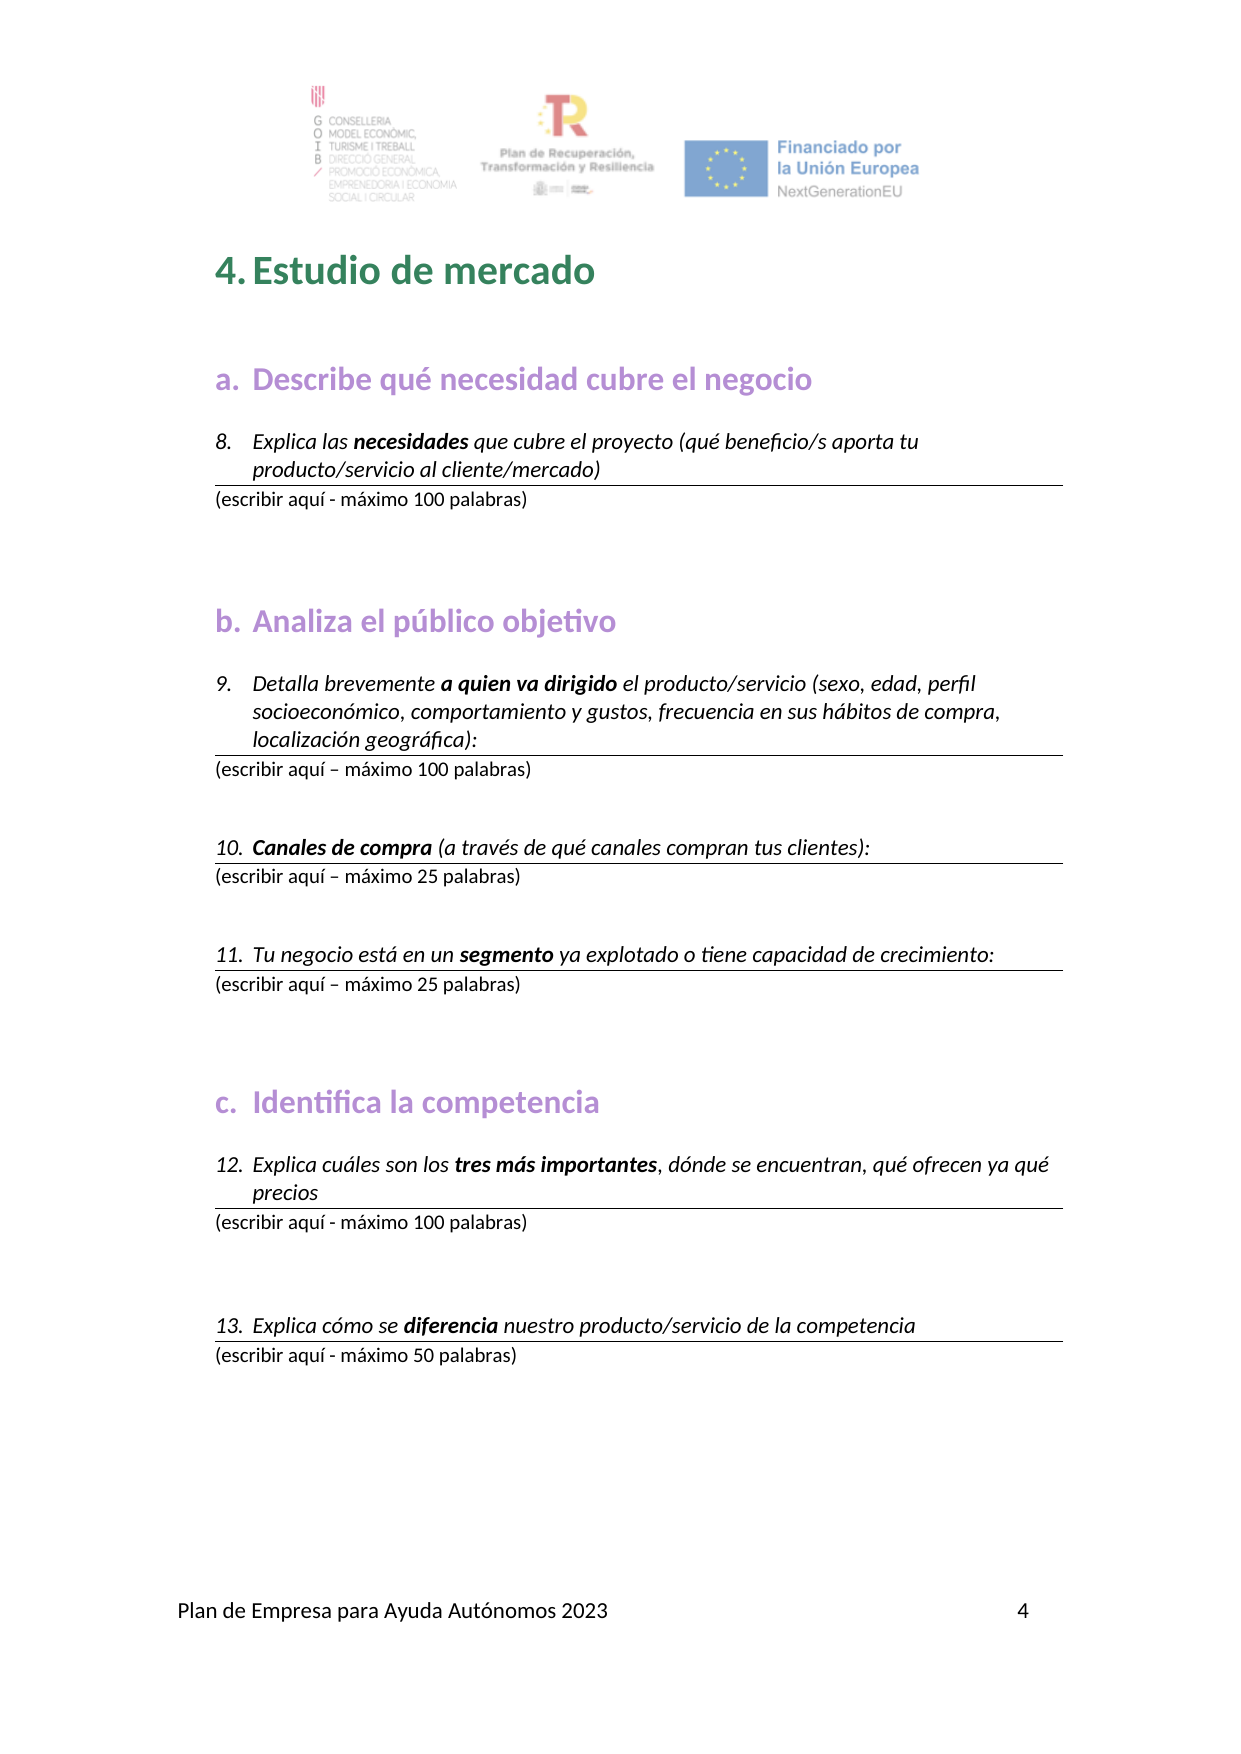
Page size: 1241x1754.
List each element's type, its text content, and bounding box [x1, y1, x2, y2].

text (escribir aquí - máximo 50 palabras) [215, 1342, 1063, 1368]
picture [296, 73, 938, 216]
list Tu negocio está en un segmento ya explotado o tiene capacidad de crecimiento: [215, 940, 1063, 970]
subtitle Analiza el público objetivo [215, 600, 1063, 641]
subtitle Identifica la competencia [215, 1081, 1063, 1122]
subtitle Describe qué necesidad cubre el negocio [215, 358, 1063, 398]
list Canales de compra (a través de qué canales compran tus clientes): [215, 833, 1063, 863]
text (escribir aquí – máximo 25 palabras) [177, 864, 1063, 889]
list Explica las necesidades que cubre el proyecto (qué beneficio/s aporta tu producto/servicio al cliente/mercado) [215, 427, 1063, 485]
text (escribir aquí - máximo 100 palabras) [177, 486, 1063, 512]
text (escribir aquí – máximo 25 palabras) [215, 971, 1063, 997]
list Explica cuáles son los tres más importantes, dónde se encuentran, qué ofrecen ya qué precios [215, 1150, 1063, 1208]
text (escribir aquí – máximo 100 palabras) [177, 756, 1063, 782]
subtitle Estudio de mercado [215, 244, 1063, 294]
text (escribir aquí - máximo 100 palabras) [215, 1209, 1063, 1235]
list Detalla brevemente a quien va dirigido el producto/servicio (sexo, edad, perfil socioeconómico, comportamiento y gustos, frecuencia en sus hábitos de compra, localización geográfica): [215, 669, 1063, 755]
list Explica cómo se diferencia nuestro producto/servicio de la competencia [215, 1311, 1063, 1341]
